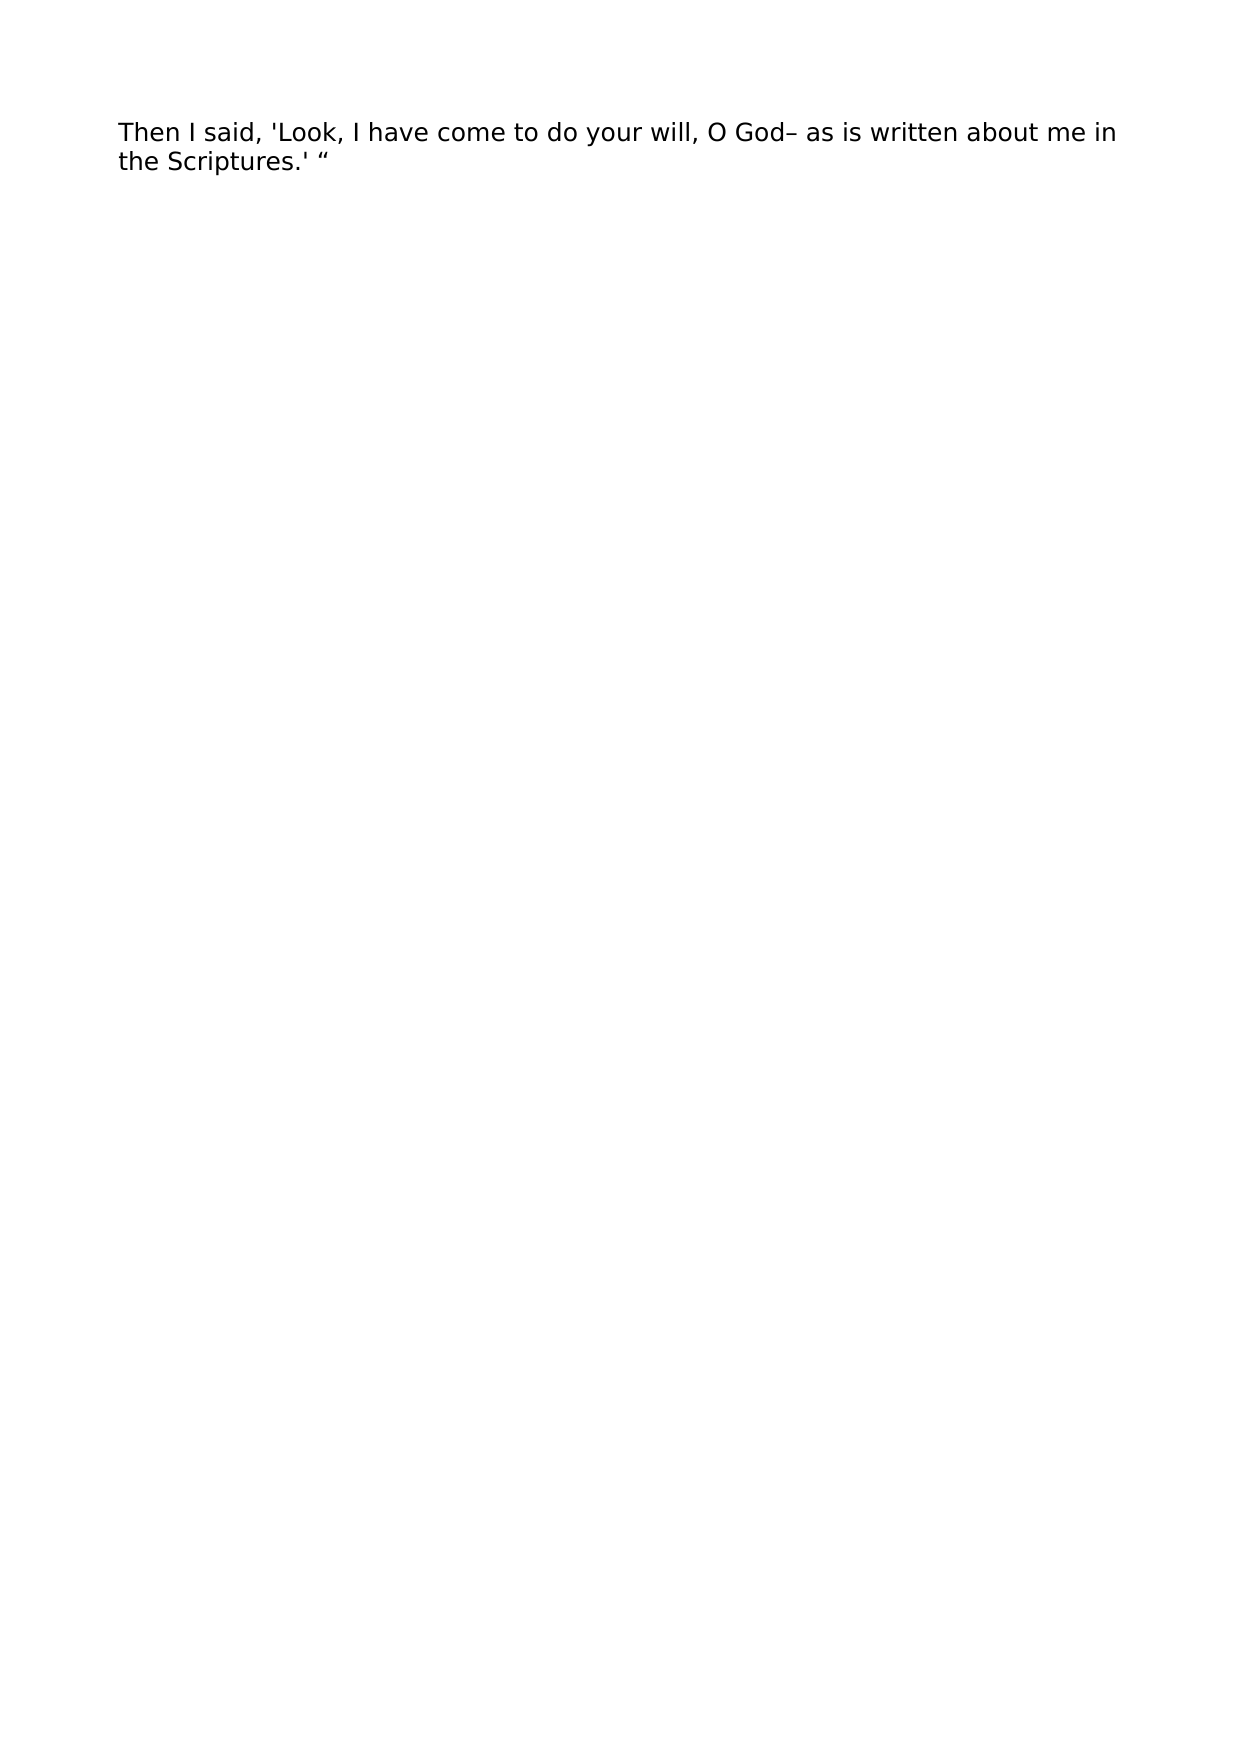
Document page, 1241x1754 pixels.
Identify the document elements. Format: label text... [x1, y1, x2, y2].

text Then I said, 'Look, I have come to do your will, O God– as is written about me in the Scriptures.' “ [118, 118, 1122, 176]
